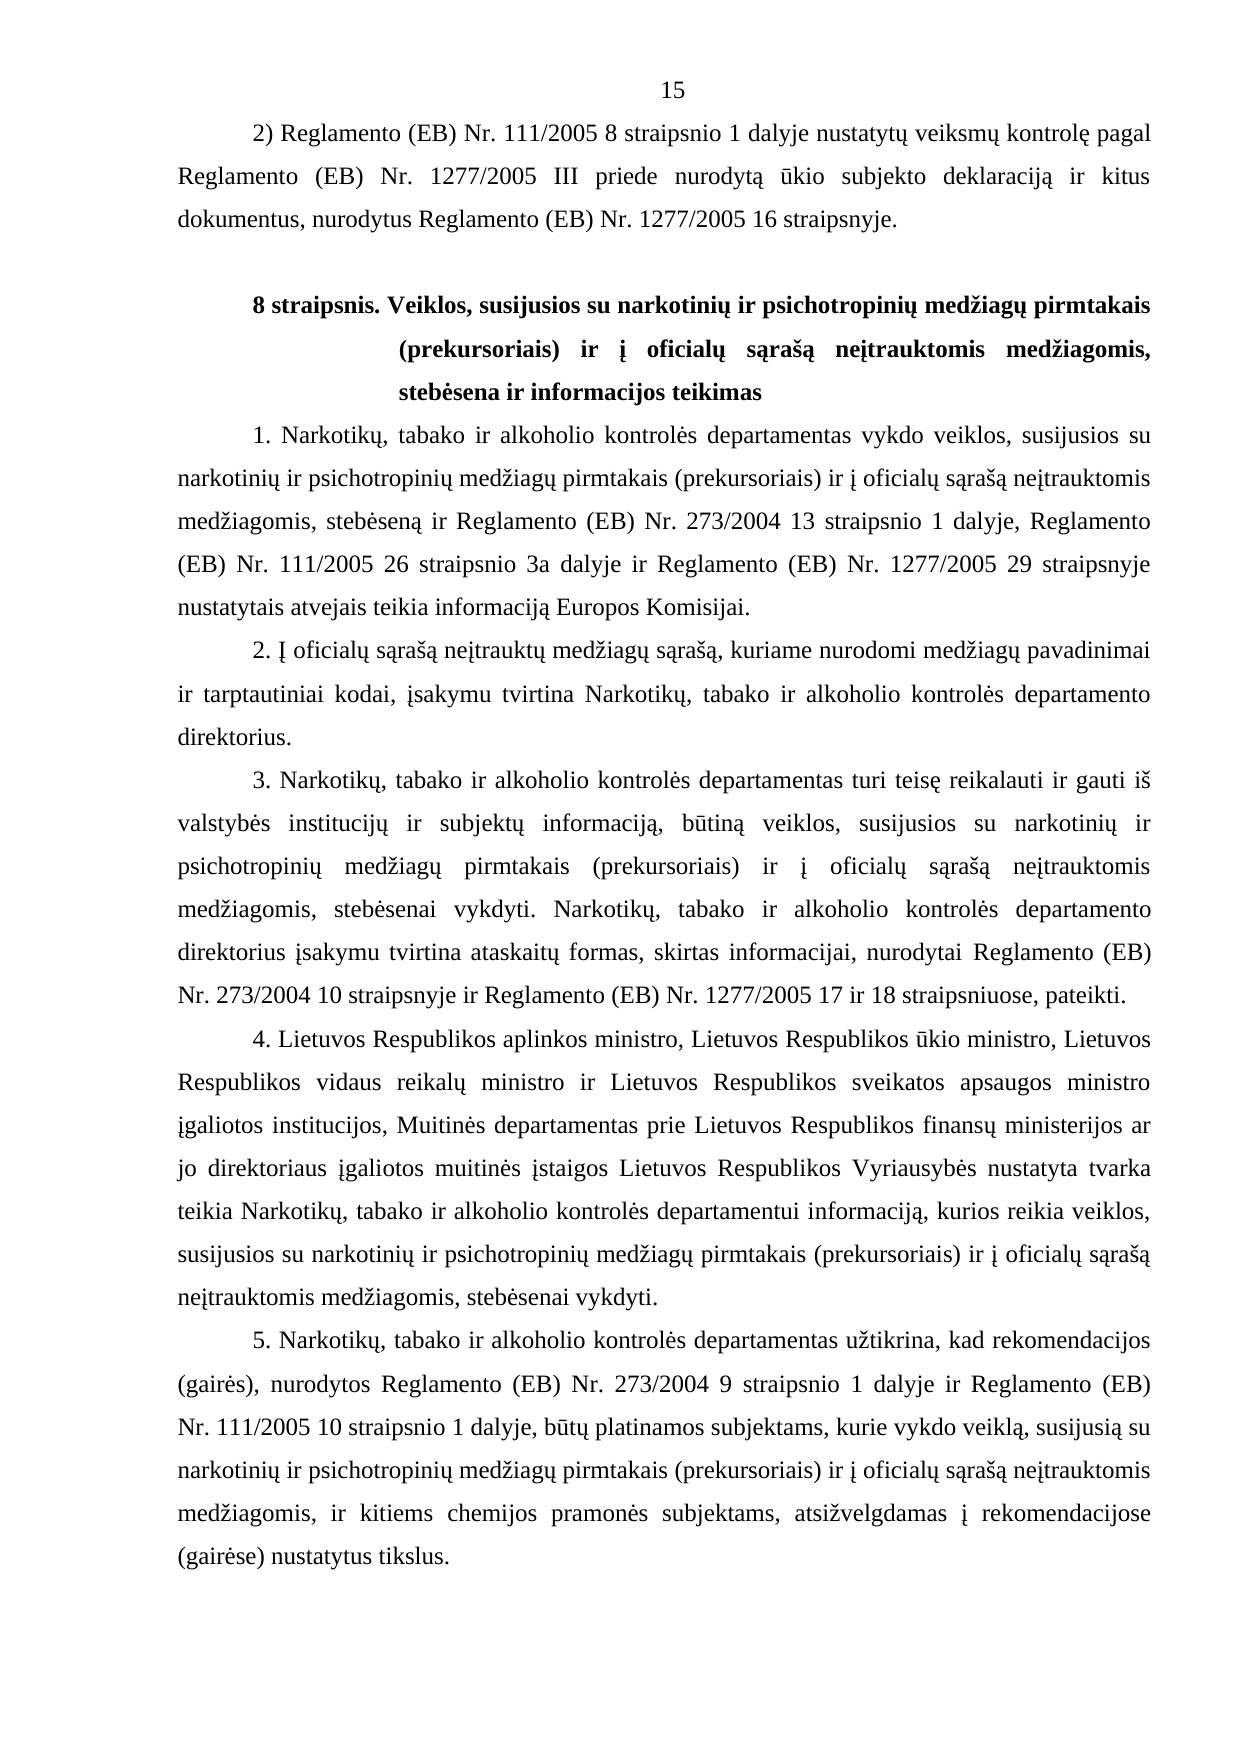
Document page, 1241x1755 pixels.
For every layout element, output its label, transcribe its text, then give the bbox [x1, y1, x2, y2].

text 2. Į oficialų sąrašą neįtrauktų medžiagų sąrašą, kuriame nurodomi medžiagų pavadinimai ir tarptautiniai kodai, įsakymu tvirtina Narkotikų, tabako ir alkoholio kontrolės departamento direktorius. [177, 636, 1152, 751]
text 5. Narkotikų, tabako ir alkoholio kontrolės departamentas užtikrina, kad rekomendacijos (gairės), nurodytos Reglamento (EB) Nr. 273/2004 9 straipsnio 1 dalyje ir Reglamento (EB) Nr. 111/2005 10 straipsnio 1 dalyje, būtų platinamos subjektams, kurie vykdo veiklą, susijusią su narkotinių ir psichotropinių medžiagų pirmtakais (prekursoriais) ir į oficialų sąrašą neįtrauktomis medžiagomis, ir kitiems chemijos pramonės subjektams, atsižvelgdamas į rekomendacijose (gairėse) nustatytus tikslus. [177, 1326, 1152, 1570]
text 2) Reglamento (EB) Nr. 111/2005 8 straipsnio 1 dalyje nustatytų veiksmų kontrolę pagal Reglamento (EB) Nr. 1277/2005 III priede nurodytą ūkio subjekto deklaraciją ir kitus dokumentus, nurodytus Reglamento (EB) Nr. 1277/2005 16 straipsnyje. [177, 118, 1152, 233]
text 8 straipsnis. Veiklos, susijusios su narkotinių ir psichotropinių medžiagų pirmtakais (prekursoriais) ir į oficialų sąrašą neįtrauktomis medžiagomis, stebėsena ir informacijos teikimas [252, 291, 1152, 406]
text 4. Lietuvos Respublikos aplinkos ministro, Lietuvos Respublikos ūkio ministro, Lietuvos Respublikos vidaus reikalų ministro ir Lietuvos Respublikos sveikatos apsaugos ministro įgaliotos institucijos, Muitinės departamentas prie Lietuvos Respublikos finansų ministerijos ar jo direktoriaus įgaliotos muitinės įstaigos Lietuvos Respublikos Vyriausybės nustatyta tvarka teikia Narkotikų, tabako ir alkoholio kontrolės departamentui informaciją, kurios reikia veiklos, susijusios su narkotinių ir psichotropinių medžiagų pirmtakais (prekursoriais) ir į oficialų sąrašą neįtrauktomis medžiagomis, stebėsenai vykdyti. [177, 1024, 1152, 1311]
text 1. Narkotikų, tabako ir alkoholio kontrolės departamentas vykdo veiklos, susijusios su narkotinių ir psichotropinių medžiagų pirmtakais (prekursoriais) ir į oficialų sąrašą neįtrauktomis medžiagomis, stebėseną ir Reglamento (EB) Nr. 273/2004 13 straipsnio 1 dalyje, Reglamento (EB) Nr. 111/2005 26 straipsnio 3a dalyje ir Reglamento (EB) Nr. 1277/2005 29 straipsnyje nustatytais atvejais teikia informaciją Europos Komisijai. [177, 420, 1152, 621]
text 3. Narkotikų, tabako ir alkoholio kontrolės departamentas turi teisę reikalauti ir gauti iš valstybės institucijų ir subjektų informaciją, būtiną veiklos, susijusios su narkotinių ir psichotropinių medžiagų pirmtakais (prekursoriais) ir į oficialų sąrašą neįtrauktomis medžiagomis, stebėsenai vykdyti. Narkotikų, tabako ir alkoholio kontrolės departamento direktorius įsakymu tvirtina ataskaitų formas, skirtas informacijai, nurodytai Reglamento (EB) Nr. 273/2004 10 straipsnyje ir Reglamento (EB) Nr. 1277/2005 17 ir 18 straipsniuose, pateikti. [177, 765, 1152, 1009]
